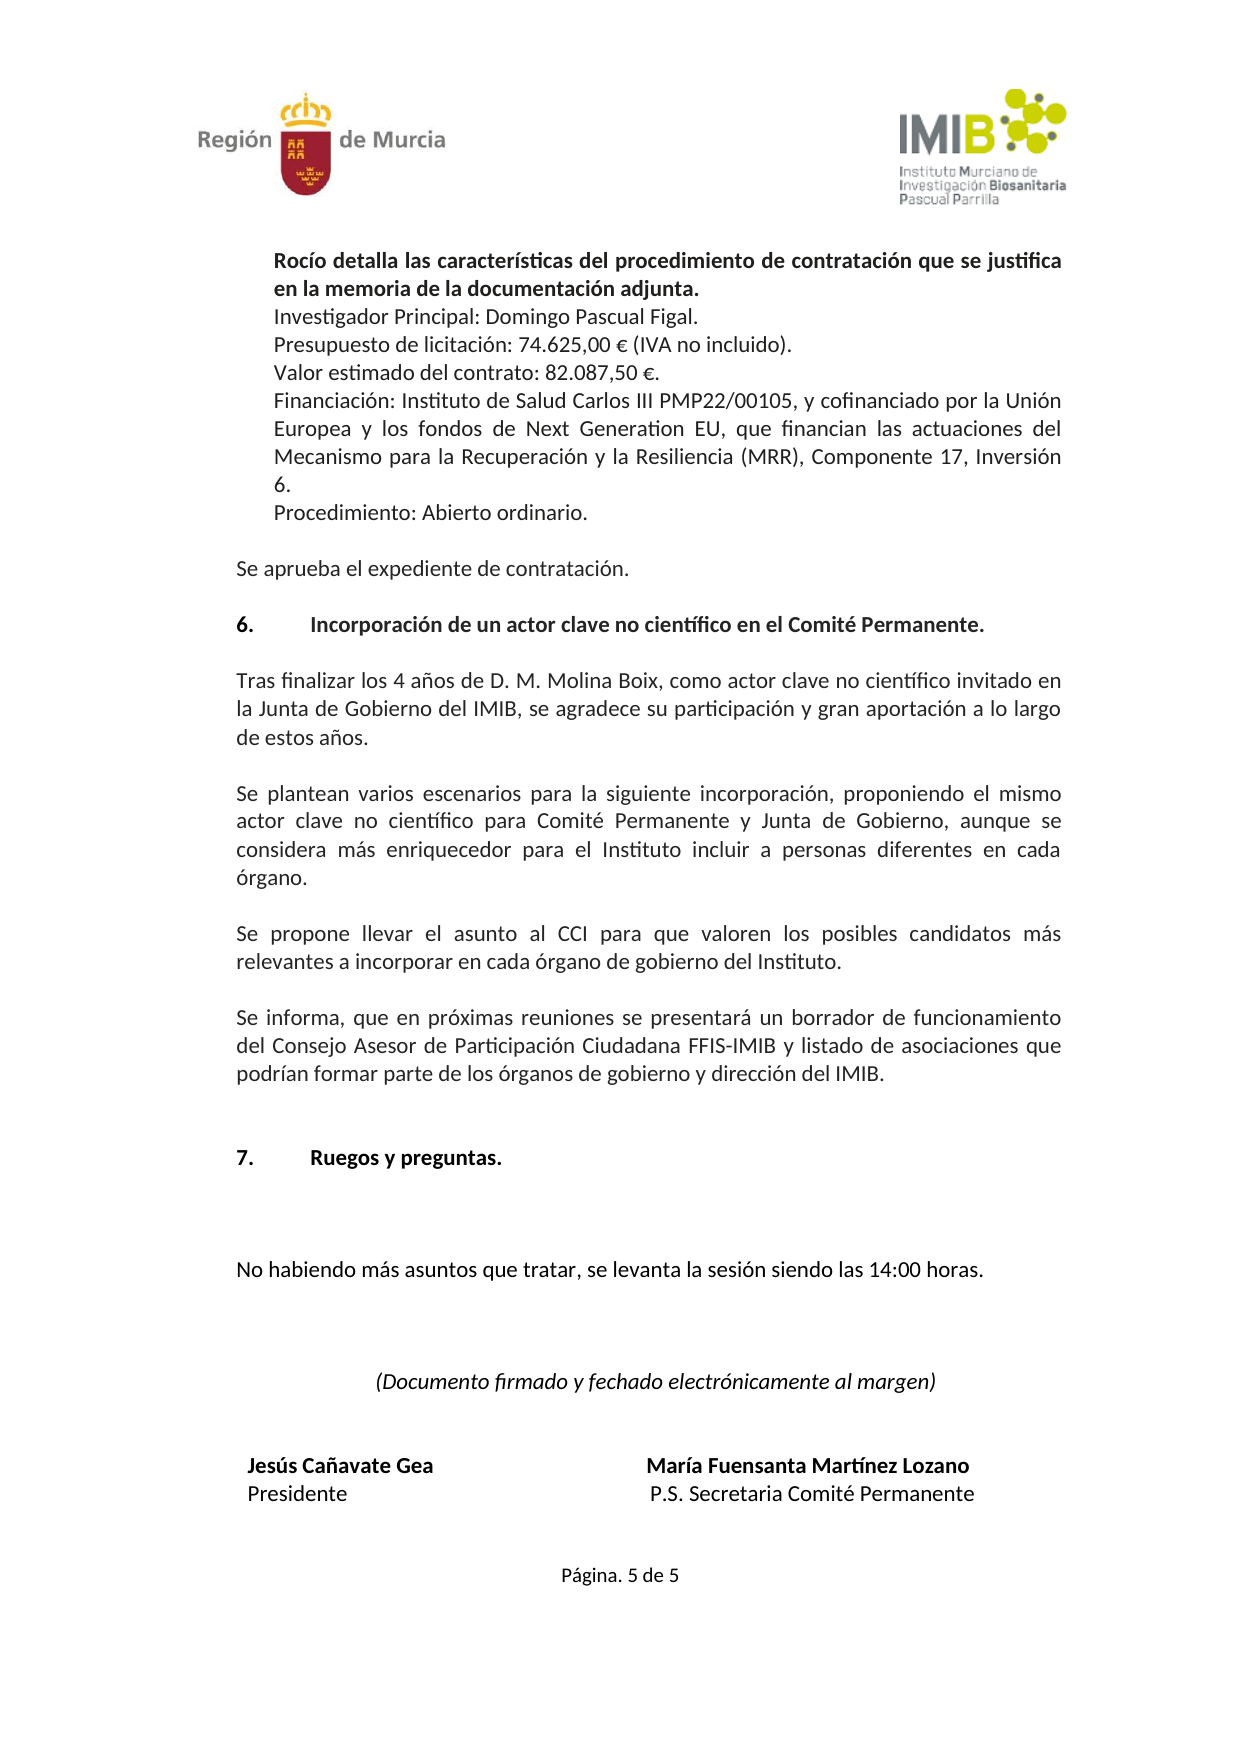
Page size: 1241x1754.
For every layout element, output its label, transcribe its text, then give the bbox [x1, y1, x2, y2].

list Se informa, que en próximas reuniones se presentará un borrador de funcionamiento del Consejo Asesor de Participación Ciudadana FFIS-IMIB y listado de asociaciones que podrían formar parte de los órganos de gobierno y dirección del IMIB. [236, 1003, 1063, 1087]
list Se plantean varios escenarios para la siguiente incorporación, proponiendo el mismo actor clave no científico para Comité Permanente y Junta de Gobierno, aunque se considera más enriquecedor para el Instituto incluir a personas diferentes en cada órgano. [236, 779, 1063, 891]
list Se aprueba el expediente de contratación. [236, 554, 1063, 582]
text Financiación: Instituto de Salud Carlos III PMP22/00105, y cofinanciado por la Unión Europea y los fondos de Next Generation EU, que financian las actuaciones del Mecanismo para la Recuperación y la Resiliencia (MRR), Componente 17, Inversión 6. [274, 386, 1063, 498]
text Presupuesto de licitación: 74.625,00 € (IVA no incluido). [274, 330, 1063, 358]
list Ruegos y preguntas. [236, 1143, 1048, 1171]
table_header María Fuensanta Martínez Lozano P.S. Secretaria Comité Permanente [635, 1451, 1019, 1507]
text (Documento firmado y fechado electrónicamente al margen) [251, 1367, 1063, 1395]
list Incorporación de un actor clave no científico en el Comité Permanente. [236, 611, 1063, 638]
text Rocío detalla las características del procedimiento de contratación que se justifica en la memoria de la documentación adjunta. [274, 246, 1063, 302]
list Se propone llevar el asunto al CCI para que valoren los posibles candidatos más relevantes a incorporar en cada órgano de gobierno del Instituto. [236, 919, 1063, 975]
table_header Jesús Cañavate Gea Presidente [177, 1451, 605, 1507]
list Tras finalizar los 4 años de D. M. Molina Boix, como actor clave no científico invitado en la Junta de Gobierno del IMIB, se agradece su participación y gran aportación a lo largo de estos años. [236, 667, 1063, 751]
table_header [605, 1451, 635, 1507]
text No habiendo más asuntos que tratar, se levanta la sesión siendo las 14:00 horas. [177, 1255, 1063, 1283]
text Valor estimado del contrato: 82.087,50 €. [274, 358, 1063, 386]
text Procedimiento: Abierto ordinario. [274, 498, 1063, 526]
text Investigador Principal: Domingo Pascual Figal. [274, 302, 1063, 330]
